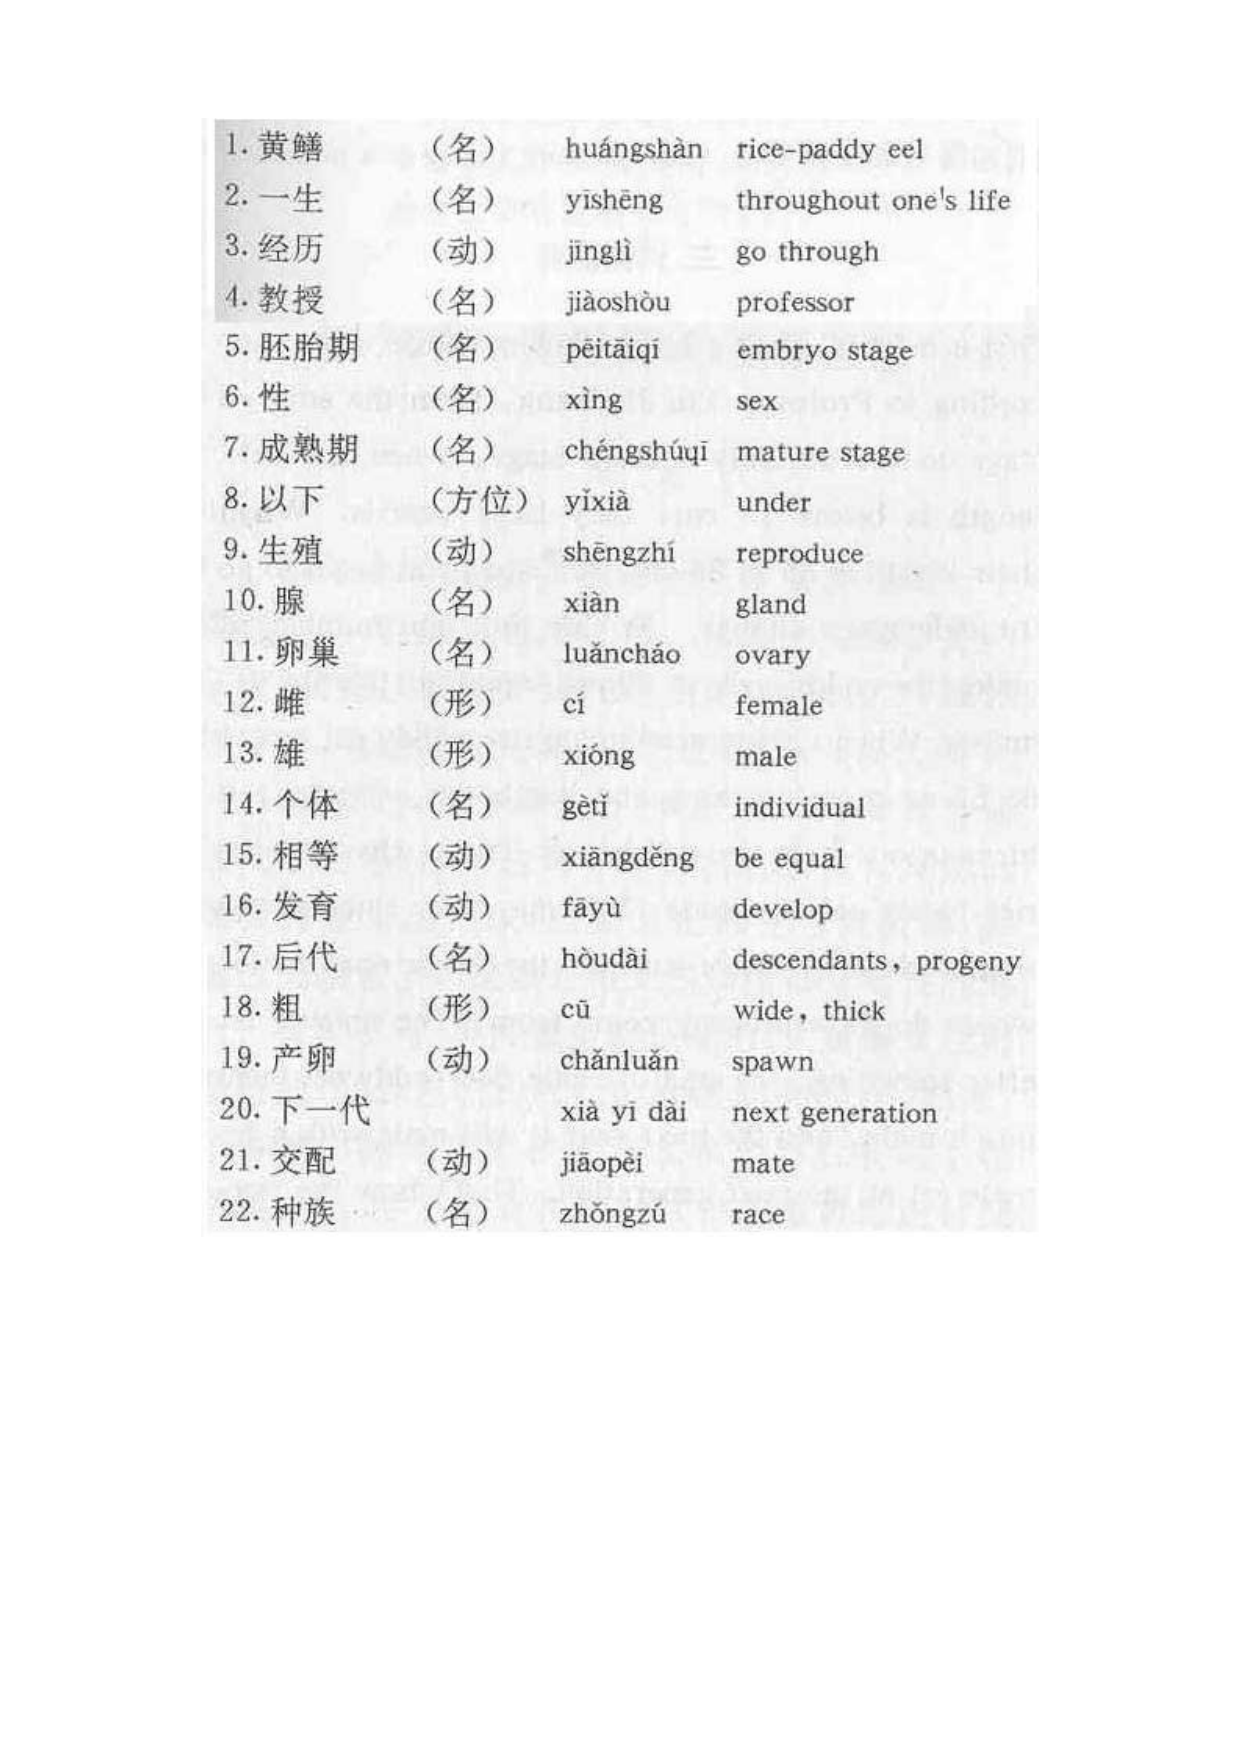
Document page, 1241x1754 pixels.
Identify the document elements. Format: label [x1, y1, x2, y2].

picture [201, 118, 1039, 1237]
